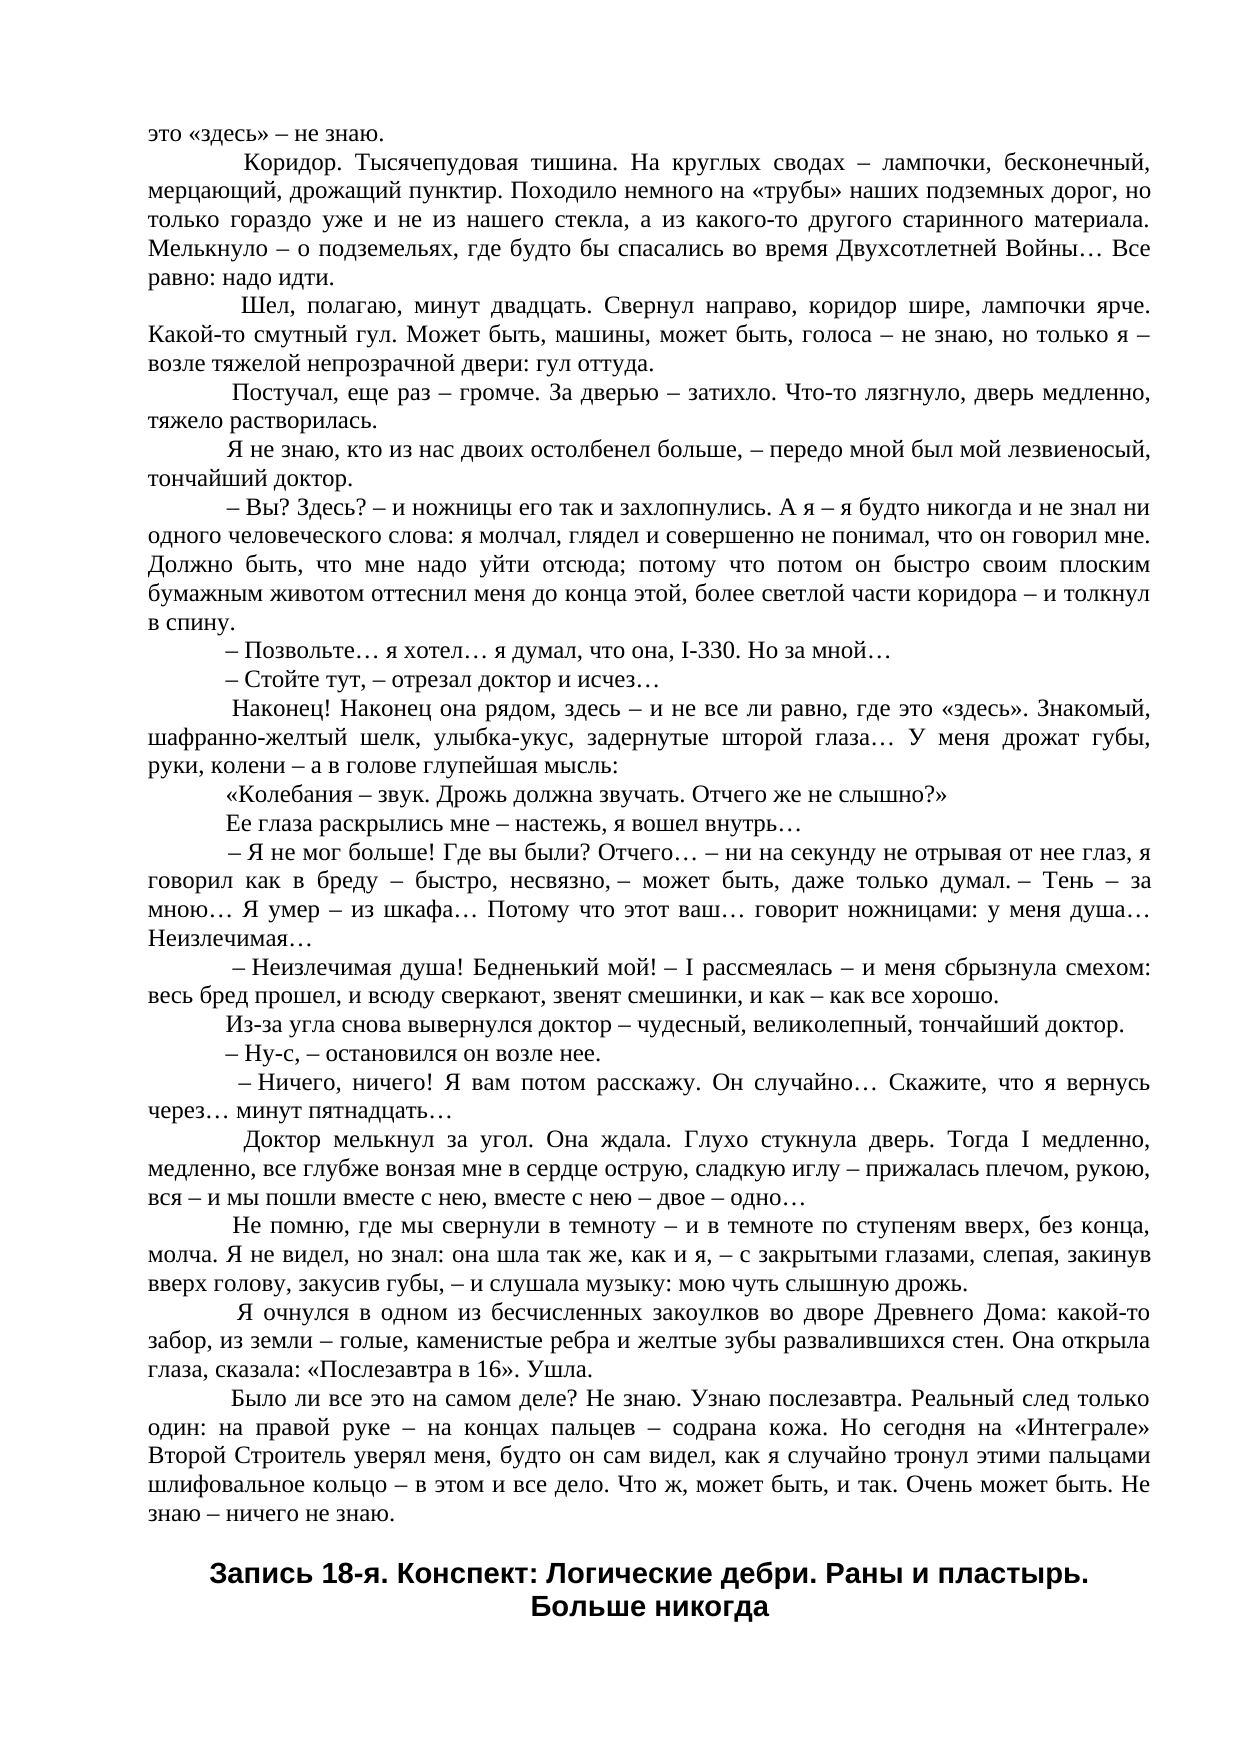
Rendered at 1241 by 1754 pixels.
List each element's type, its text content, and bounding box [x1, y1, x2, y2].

text «Колебания – звук. Дрожь должна звучать. Отчего же не слышно?» [148, 779, 1152, 808]
text – Ничего, ничего! Я вам потом расскажу. Он случайно… Скажите, что я вернусь через… минут пятнадцать… [148, 1067, 1152, 1124]
text Из-за угла снова вывернулся доктор – чудесный, великолепный, тончайший доктор. [148, 1009, 1152, 1038]
text – Я не мог больше! Где вы были? Отчего… – ни на секунду не отрывая от нее глаз, я говорил как в бреду – быстро, несвязно, – может быть, даже только думал. – Тень – за мною… Я умер – из шкафа… Потому что этот ваш… говорит ножницами: у меня душа… Неизлечимая… [148, 837, 1152, 952]
text Наконец! Наконец она рядом, здесь – и не все ли равно, где это «здесь». Знакомый, шафранно-желтый шелк, улыбка-укус, задернутые шторой глаза… У меня дрожат губы, руки, колени – а в голове глупейшая мысль: [148, 693, 1152, 779]
text Коридор. Тысячепудовая тишина. На круглых сводах – лампочки, бесконечный, мерцающий, дрожащий пунктир. Походило немного на «трубы» наших подземных дорог, но только гораздо уже и не из нашего стекла, а из какого-то другого старинного материала. Мелькнуло – о подземельях, где будто бы спасались во время Двухсотлетней Войны… Все равно: надо идти. [148, 147, 1152, 291]
text Ее глаза раскрылись мне – настежь, я вошел внутрь… [148, 808, 1152, 837]
text – Неизлечимая душа! Бедненький мой! – I рассмеялась – и меня сбрызнула смехом: весь бред прошел, и всюду сверкают, звенят смешинки, и как – как все хорошо. [148, 952, 1152, 1009]
subtitle Запись 18-я. Конспект: Логические дебри. Раны и пластырь. Больше никогда [148, 1556, 1152, 1623]
text Было ли все это на самом деле? Не знаю. Узнаю послезавтра. Реальный след только один: на правой руке – на концах пальцев – содрана кожа. Но сегодня на «Интеграле» Второй Строитель уверял меня, будто он сам видел, как я случайно тронул этими пальцами шлифовальное кольцо – в этом и все дело. Что ж, может быть, и так. Очень может быть. Не знаю – ничего не знаю. [148, 1383, 1152, 1527]
text – Позвольте… я хотел… я думал, что она, I-330. Но за мной… [148, 636, 1152, 664]
text Шел, полагаю, минут двадцать. Свернул направо, коридор шире, лампочки ярче. Какой-то смутный гул. Может быть, машины, может быть, голоса – не знаю, но только я – возле тяжелой непрозрачной двери: гул оттуда. [148, 291, 1152, 377]
text – Вы? Здесь? – и ножницы его так и захлопнулись. А я – я будто никогда и не знал ни одного человеческого слова: я молчал, глядел и совершенно не понимал, что он говорил мне. Должно быть, что мне надо уйти отсюда; потому что потом он быстро своим плоским бумажным животом оттеснил меня до конца этой, более светлой части коридора – и толкнул в спину. [148, 492, 1152, 636]
text Постучал, еще раз – громче. За дверью – затихло. Что-то лязгнуло, дверь медленно, тяжело растворилась. [148, 377, 1152, 434]
text – Стойте тут, – отрезал доктор и исчез… [148, 664, 1152, 693]
text Я очнулся в одном из бесчисленных закоулков во дворе Древнего Дома: какой-то забор, из земли – голые, каменистые ребра и желтые зубы развалившихся стен. Она открыла глаза, сказала: «Послезавтра в 16». Ушла. [148, 1297, 1152, 1383]
text это «здесь» – не знаю. [148, 118, 1152, 147]
text Не помню, где мы свернули в темноту – и в темноте по ступеням вверх, без конца, молча. Я не видел, но знал: она шла так же, как и я, – с закрытыми глазами, слепая, закинув вверх голову, закусив губы, – и слушала музыку: мою чуть слышную дрожь. [148, 1211, 1152, 1297]
text Доктор мелькнул за угол. Она ждала. Глухо стукнула дверь. Тогда I медленно, медленно, все глубже вонзая мне в сердце острую, сладкую иглу – прижалась плечом, рукою, вся – и мы пошли вместе с нею, вместе с нею – двое – одно… [148, 1124, 1152, 1211]
text Я не знаю, кто из нас двоих остолбенел больше, – передо мной был мой лезвиеносый, тончайший доктор. [148, 434, 1152, 492]
text – Ну-с, – остановился он возле нее. [148, 1038, 1152, 1067]
